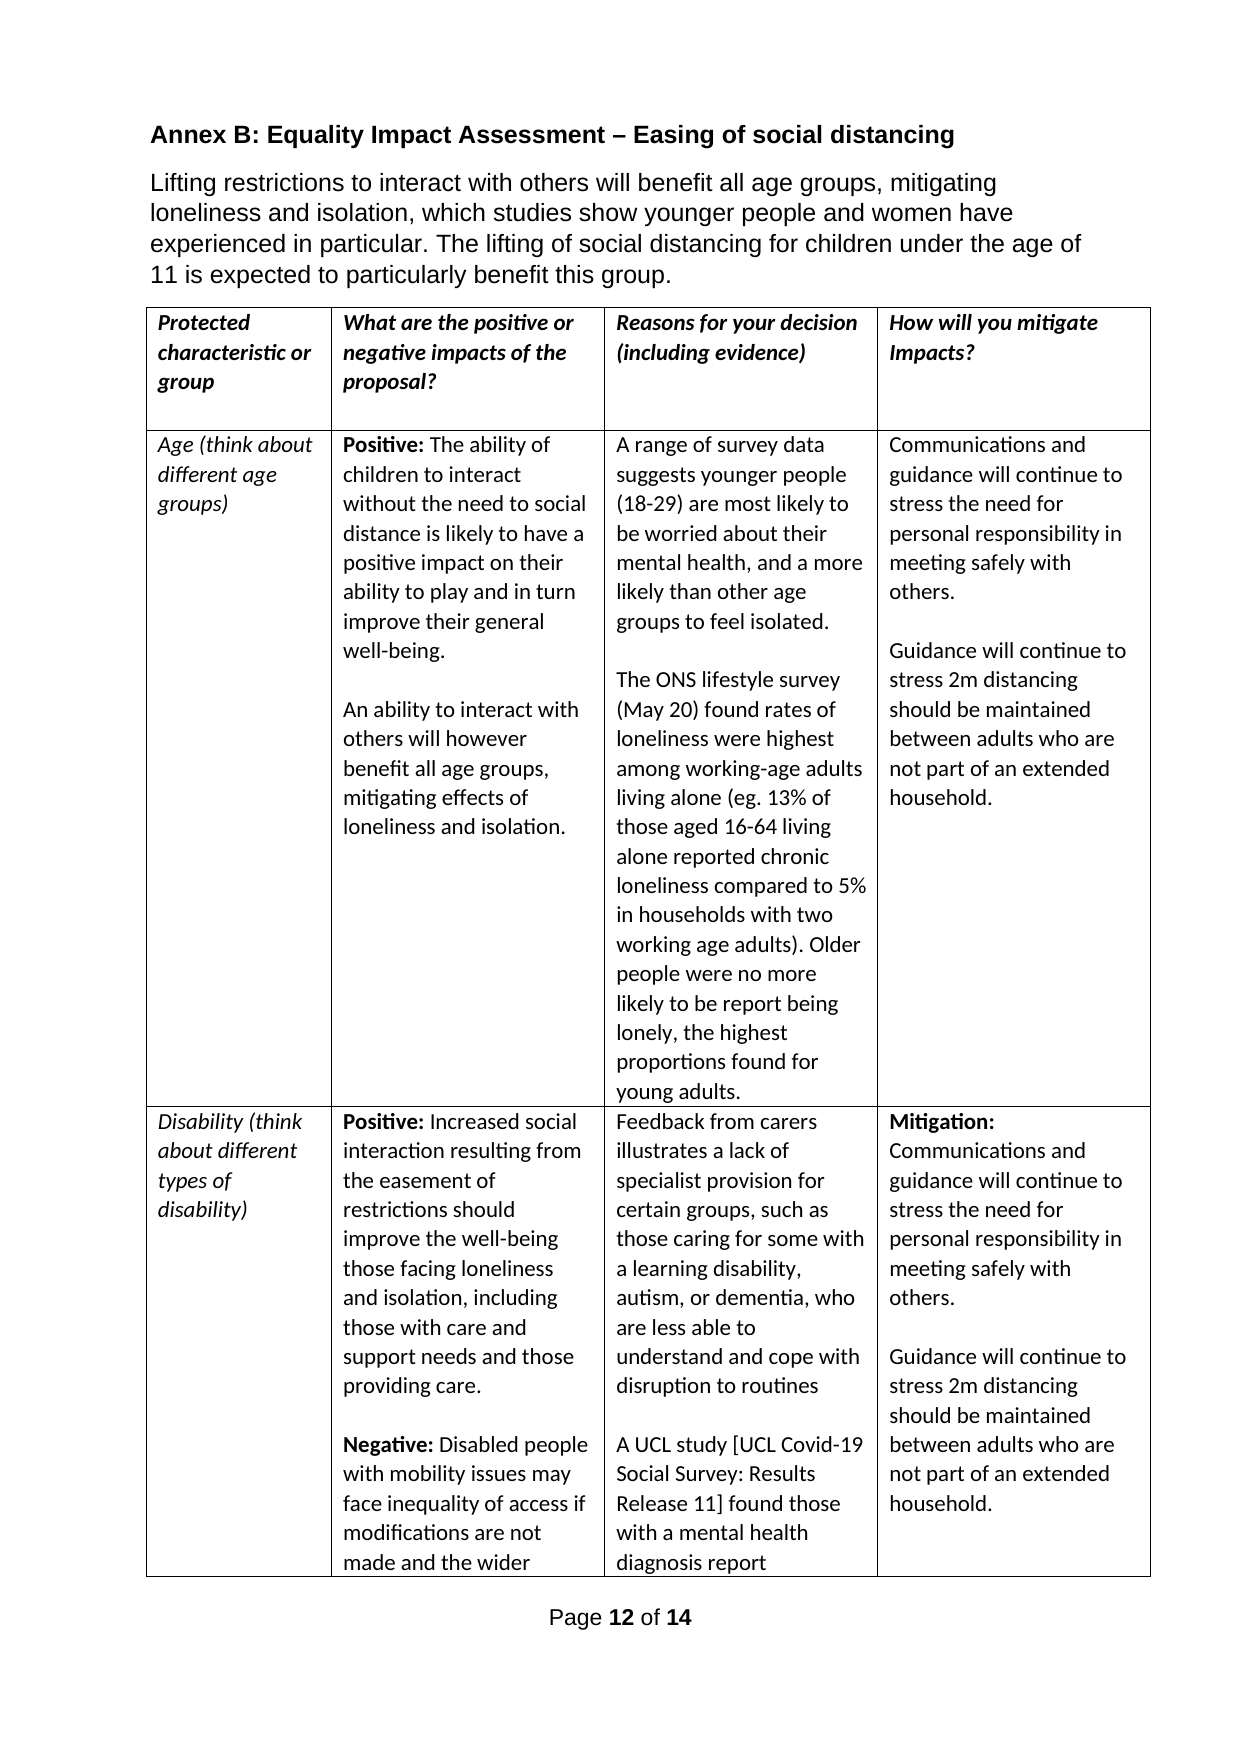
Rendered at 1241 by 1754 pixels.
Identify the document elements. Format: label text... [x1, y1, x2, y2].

table_header How will you mitigate Impacts? [878, 308, 1150, 429]
table_cell Feedback from carers illustrates a lack of specialist provision for certain groups, such as those caring for some with a learning disability, autism, or dementia, who are less able to understand and cope with disruption to routines A UCL study [UCL Covid-19 Social Survey: Results Release 11] found those with a mental health diagnosis report [605, 1107, 877, 1576]
table_cell Positive: Increased social interaction resulting from the easement of restrictions should improve the well-being those facing loneliness and isolation, including those with care and support needs and those providing care. Negative: Disabled people with mobility issues may face inequality of access if modifications are not made and the wider [332, 1107, 604, 1576]
table_header Protected characteristic or group [147, 308, 331, 429]
text Annex B: Equality Impact Assessment – Easing of social distancing [150, 120, 1090, 149]
table_cell A range of survey data suggests younger people (18-29) are most likely to be worried about their mental health, and a more likely than other age groups to feel isolated. The ONS lifestyle survey (May 20) found rates of loneliness were highest among working-age adults living alone (eg. 13% of those aged 16-64 living alone reported chronic loneliness compared to 5% in households with two working age adults). Older people were no more likely to be report being lonely, the highest proportions found for young adults. [605, 431, 877, 1106]
table_cell Positive: The ability of children to interact without the need to social distance is likely to have a positive impact on their ability to play and in turn improve their general well-being. An ability to interact with others will however benefit all age groups, mitigating effects of loneliness and isolation. [332, 431, 604, 1106]
table_header Reasons for your decision (including evidence) [605, 308, 877, 429]
table_header What are the positive or negative impacts of the proposal? [332, 308, 604, 429]
text Lifting restrictions to interact with others will benefit all age groups, mitigating loneliness and isolation, which studies show younger people and women have experienced in particular. The lifting of social distancing for children under the age of 11 is expected to particularly benefit this group. [150, 168, 1090, 289]
table_cell Disability (think about different types of disability) [147, 1107, 331, 1576]
table_cell Communications and guidance will continue to stress the need for personal responsibility in meeting safely with others. Guidance will continue to stress 2m distancing should be maintained between adults who are not part of an extended household. [878, 431, 1150, 1106]
table_cell Age (think about different age groups) [147, 431, 331, 1106]
table_cell Mitigation: Communications and guidance will continue to stress the need for personal responsibility in meeting safely with others. Guidance will continue to stress 2m distancing should be maintained between adults who are not part of an extended household. [878, 1107, 1150, 1576]
